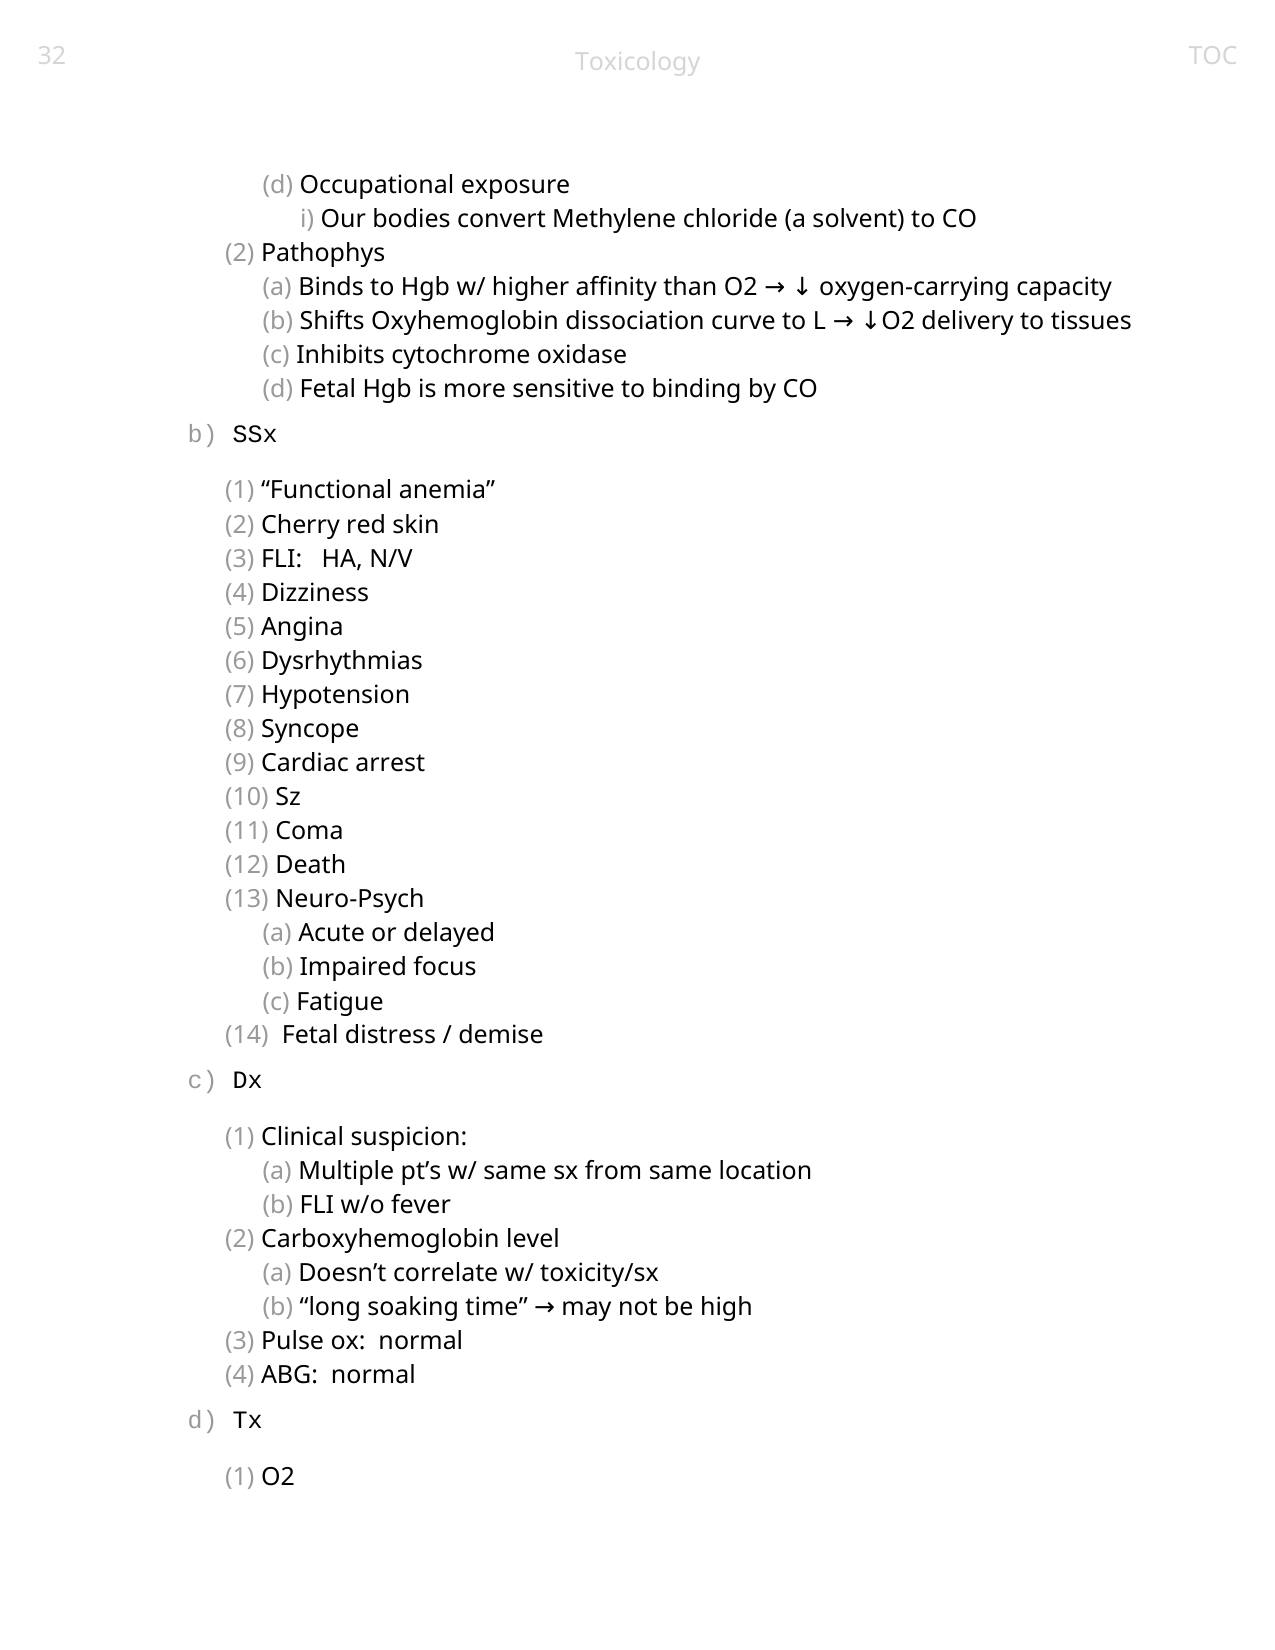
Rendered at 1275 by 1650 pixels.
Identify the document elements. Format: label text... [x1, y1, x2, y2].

list Dx [187, 1068, 1237, 1096]
list Fatigue [262, 983, 1237, 1017]
list Hypotension [225, 677, 1237, 711]
list Dizziness [225, 574, 1237, 608]
list Clinical suspicion: [225, 1118, 1237, 1153]
list Doesn’t correlate w/ toxicity/sx [262, 1255, 1237, 1289]
list Dysrhythmias [225, 642, 1237, 677]
list Shifts Oxyhemoglobin dissociation curve to L → ↓O2 delivery to tissues [262, 303, 1237, 337]
list FLI: HA, N/V [225, 540, 1237, 574]
list Inhibits cytochrome oxidase [262, 337, 1237, 371]
list ABG: normal [225, 1357, 1237, 1391]
list Coma [225, 813, 1237, 847]
list Acute or delayed [262, 915, 1237, 949]
list Cardiac arrest [225, 745, 1237, 779]
list Neuro-Psych [225, 881, 1237, 915]
list Pathophys [225, 234, 1237, 269]
list Fetal Hgb is more sensitive to binding by CO [262, 371, 1237, 405]
list Death [225, 847, 1237, 881]
list FLI w/o fever [262, 1187, 1237, 1221]
list Tx [187, 1408, 1237, 1436]
list Binds to Hgb w/ higher affinity than O2 → ↓ oxygen-carrying capacity [262, 269, 1237, 303]
list Impaired focus [262, 949, 1237, 983]
list Cherry red skin [225, 506, 1237, 540]
list Angina [225, 608, 1237, 642]
list Carboxyhemoglobin level [225, 1221, 1237, 1255]
list “Functional anemia” [225, 472, 1237, 506]
list Sz [225, 779, 1237, 813]
list O2 [225, 1458, 1237, 1492]
list Multiple pt’s w/ same sx from same location [262, 1153, 1237, 1187]
list Fetal distress / demise [225, 1017, 1237, 1051]
list Syncope [225, 711, 1237, 745]
list Occupational exposure [262, 166, 1237, 201]
list SSx [187, 422, 1237, 450]
list Pulse ox: normal [225, 1323, 1237, 1357]
list Our bodies convert Methylene chloride (a solvent) to CO [300, 201, 1237, 234]
list “long soaking time” → may not be high [262, 1289, 1237, 1323]
